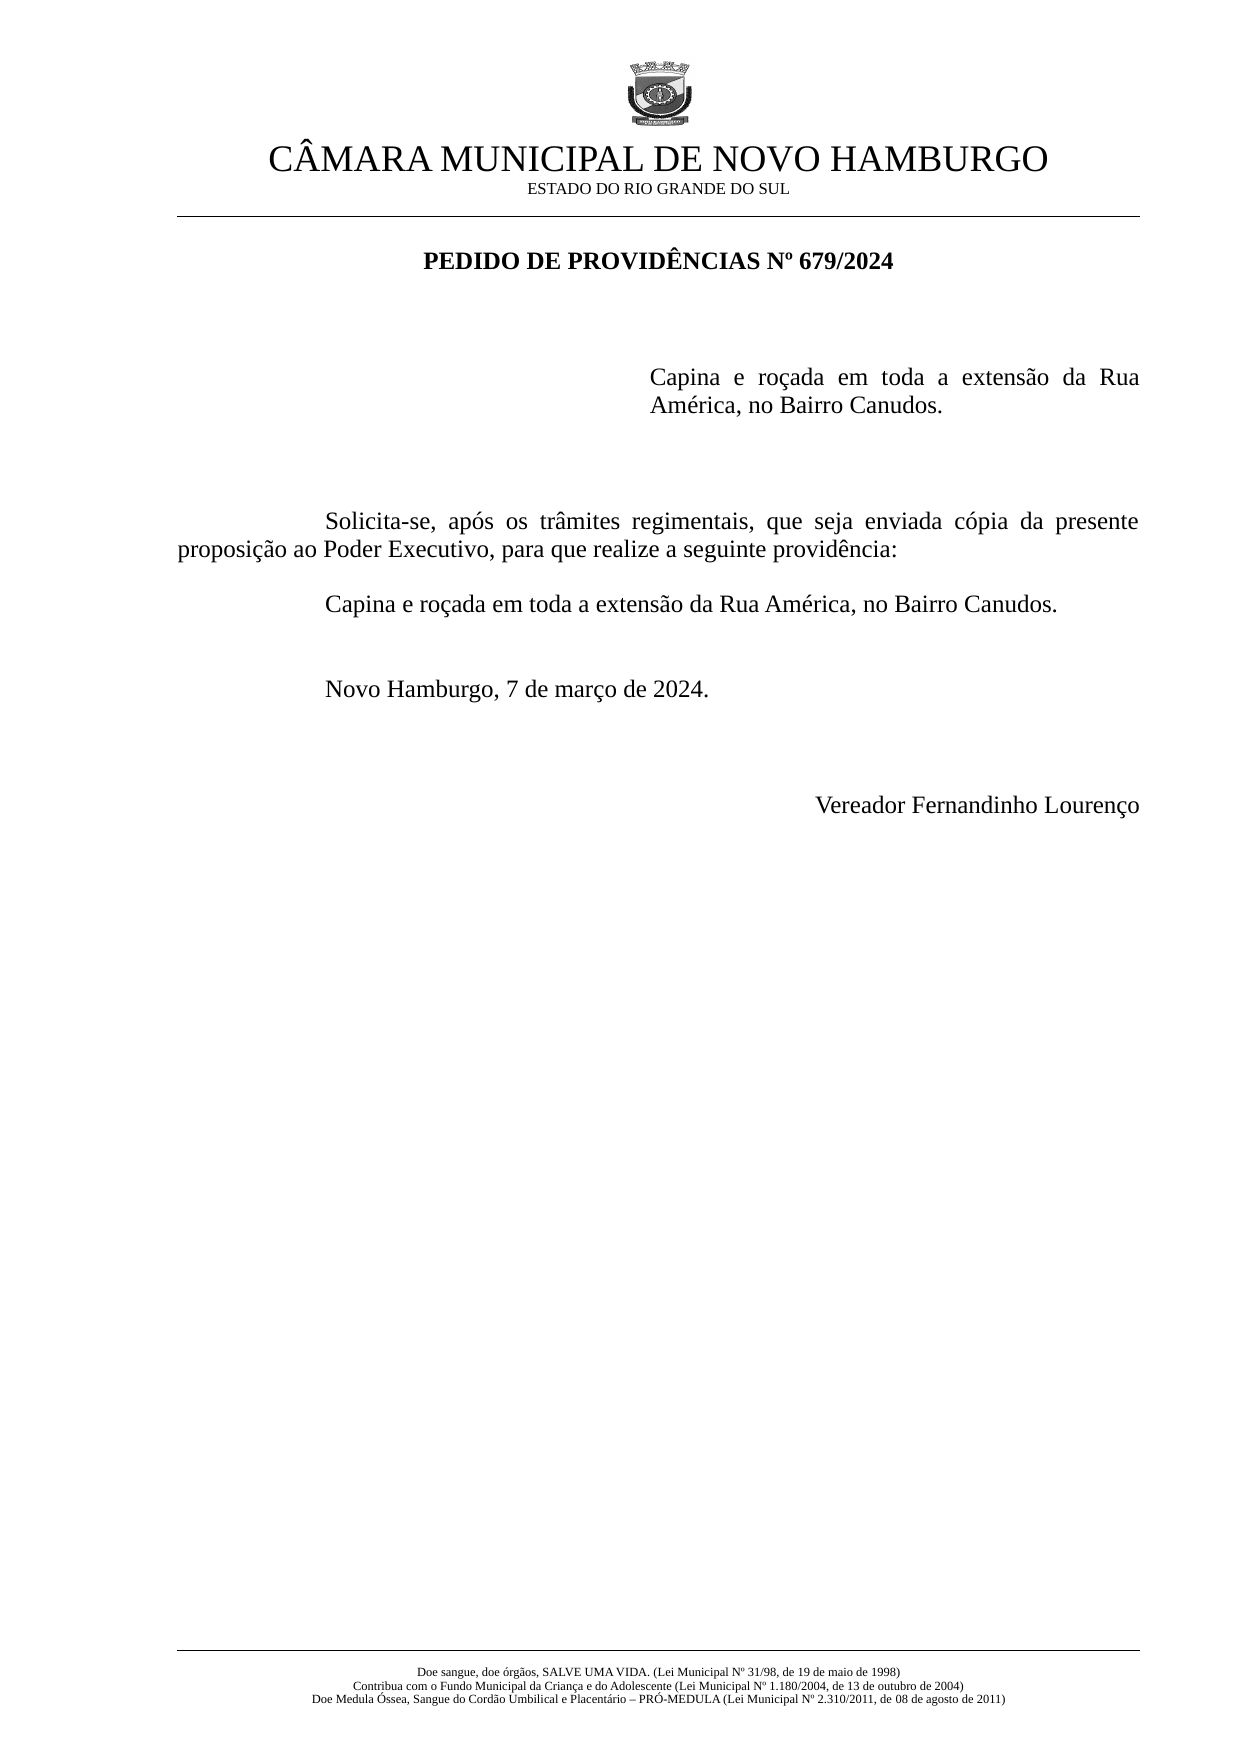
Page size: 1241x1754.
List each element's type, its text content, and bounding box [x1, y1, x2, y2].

text Vereador Fernandinho Lourenço [649, 791, 1140, 819]
list Capina e roçada em toda a extensão da Rua América, no Bairro Canudos. [614, 363, 1140, 418]
text Novo Hamburgo, 7 de março de 2024. [177, 675, 1140, 703]
text Solicita-se, após os trâmites regimentais, que seja enviada cópia da presente proposição ao Poder Executivo, para que realize a seguinte providência: [177, 507, 1140, 562]
text PEDIDO DE PROVIDÊNCIAS Nº 679/2024 [177, 247, 1140, 274]
list Capina e roçada em toda a extensão da Rua América, no Bairro Canudos. [177, 590, 1140, 618]
